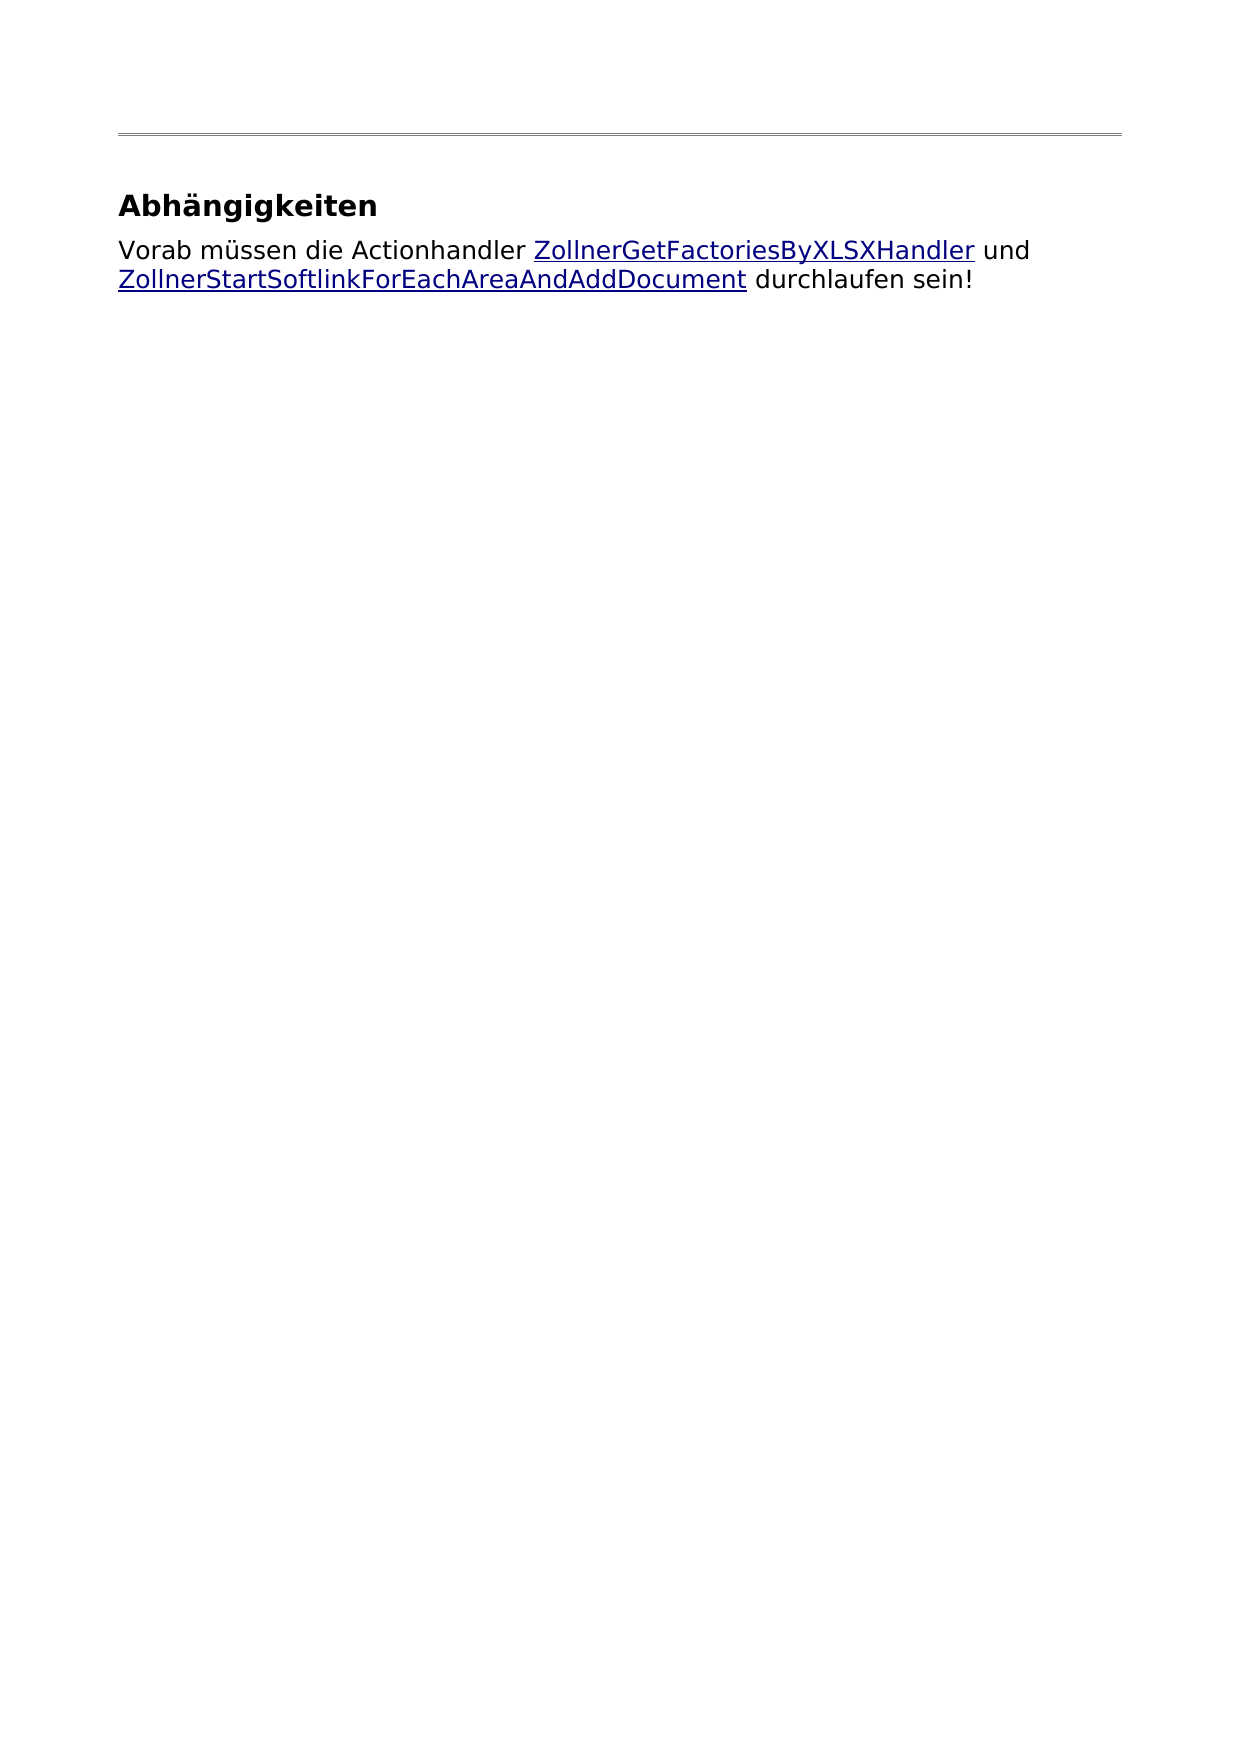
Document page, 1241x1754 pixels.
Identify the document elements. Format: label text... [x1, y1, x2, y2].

subtitle Abhängigkeiten [118, 189, 1122, 223]
text Vorab müssen die Actionhandler ZollnerGetFactoriesByXLSXHandler und ZollnerStartSoftlinkForEachAreaAndAddDocument durchlaufen sein! [118, 236, 1122, 294]
